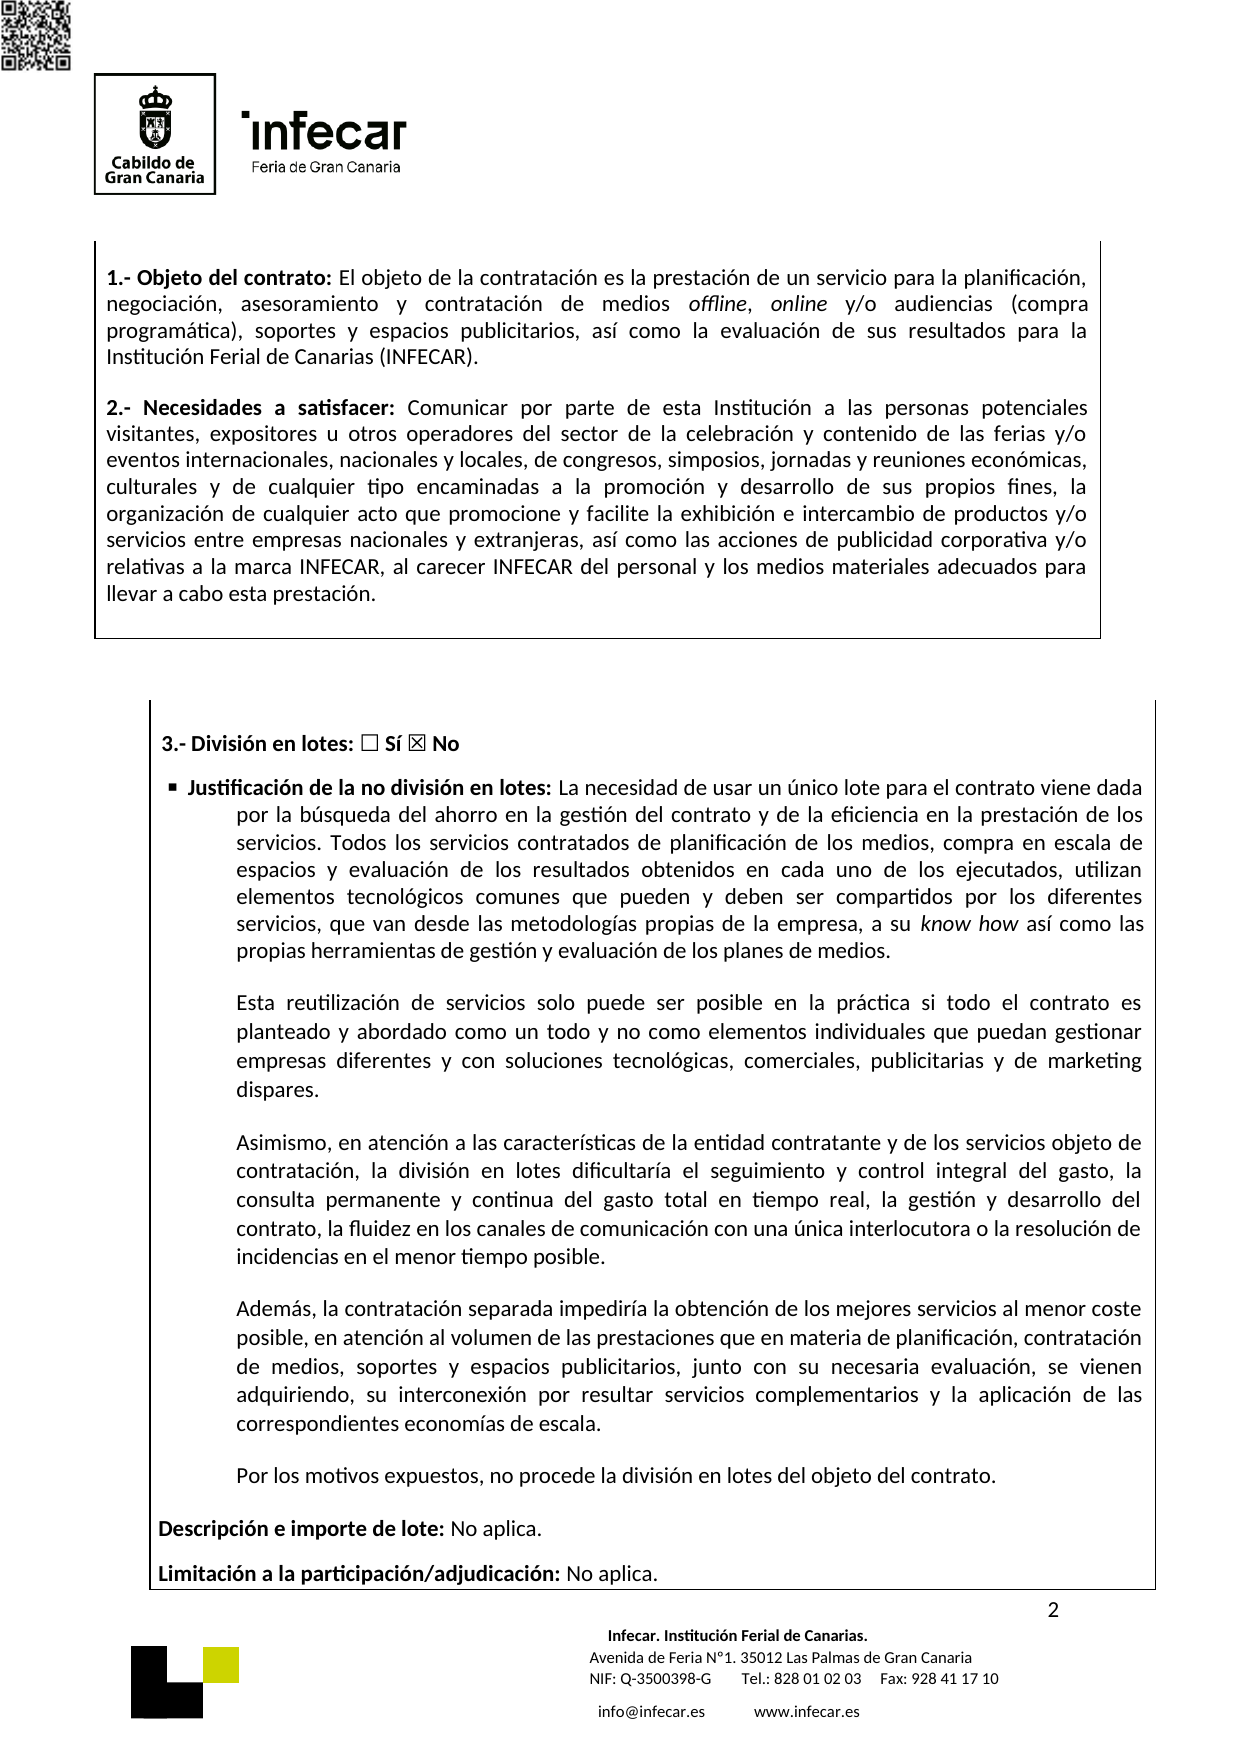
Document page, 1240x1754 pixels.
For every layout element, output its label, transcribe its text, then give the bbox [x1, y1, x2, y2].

table_header B. OBJETO DEL CONTRATO [150, 639, 1155, 700]
table_header B. OBJETO DEL CONTRATO [95, 180, 1100, 241]
table_cell 3.- División en lotes: ☐ Sí ☒ No ▪ Justificación de la no división en lotes: La necesidad de usar un único lote para el contrato viene dada por la búsqueda del ahorro en la gestión del contrato y de la eficiencia en la prestación de los servicios. Todos los servicios contratados de planificación de los medios, compra en escala de espacios y evaluación de los resultados obtenidos en cada uno de los ejecutados, utilizan elementos tecnológicos comunes que pueden y deben ser compartidos por los diferentes servicios, que van desde las metodologías propias de la empresa, a su know how así como las propias herramientas de gestión y evaluación de los planes de medios. Esta reutilización de servicios solo puede ser posible en la práctica si todo el contrato es planteado y abordado como un todo y no como elementos individuales que puedan gestionar empresas diferentes y con soluciones tecnológicas, comerciales, publicitarias y de marketing dispares. Asimismo, en atención a las características de la entidad contratante y de los servicios objeto de contratación, la división en lotes dificultaría el seguimiento y control integral del gasto, la consulta permanente y continua del gasto total en tiempo real, la gestión y desarrollo del contrato, la fluidez en los canales de comunicación con una única interlocutora o la resolución de incidencias en el menor tiempo posible. Además, la contratación separada impediría la obtención de los mejores servicios al menor coste posible, en atención al volumen de las prestaciones que en materia de planificación, contratación de medios, soportes y espacios publicitarios, junto con su necesaria evaluación, se vienen adquiriendo, su interconexión por resultar servicios complementarios y la aplicación de las correspondientes economías de escala. Por los motivos expuestos, no procede la división en lotes del objeto del contrato. Descripción e importe de lote: No aplica. Limitación a la participación/adjudicación: No aplica. Oferta integradora: ☐ Sí ☒ No [151, 700, 1155, 1589]
table_cell 1.- Objeto del contrato: El objeto de la contratación es la prestación de un servicio para la planificación, negociación, asesoramiento y contratación de medios offline, online y/o audiencias (compra programática), soportes y espacios publicitarios, así como la evaluación de sus resultados para la Institución Ferial de Canarias (INFECAR). 2.- Necesidades a satisfacer: Comunicar por parte de esta Institución a las personas potenciales visitantes, expositores u otros operadores del sector de la celebración y contenido de las ferias y/o eventos internacionales, nacionales y locales, de congresos, simposios, jornadas y reuniones económicas, culturales y de cualquier tipo encaminadas a la promoción y desarrollo de sus propios fines, la organización de cualquier acto que promocione y facilite la exhibición e intercambio de productos y/o servicios entre empresas nacionales y extranjeras, así como las acciones de publicidad corporativa y/o relativas a la marca INFECAR, al carecer INFECAR del personal y los medios materiales adecuados para llevar a cabo esta prestación. [96, 241, 1100, 638]
